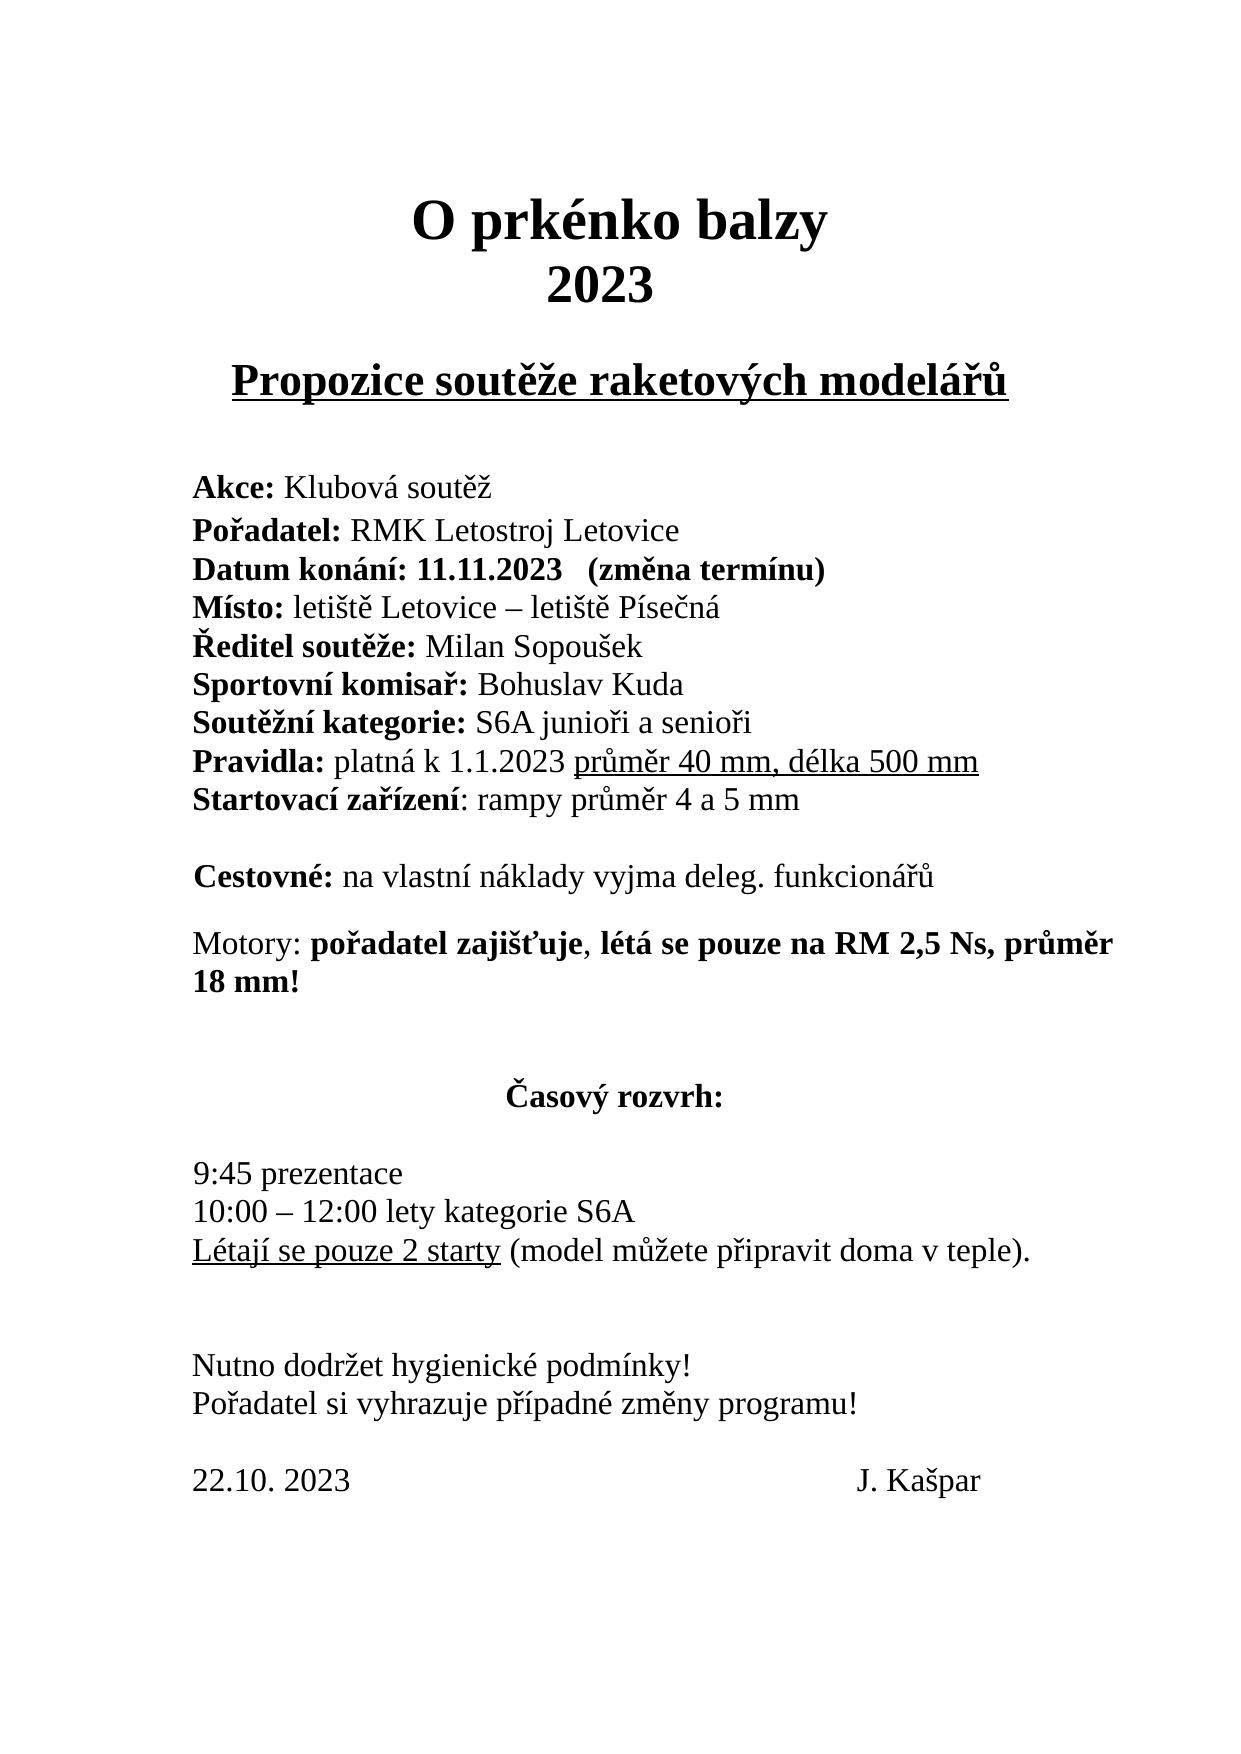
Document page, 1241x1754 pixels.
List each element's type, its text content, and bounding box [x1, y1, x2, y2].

text Sportovní komisař: Bohuslav Kuda [118, 664, 1122, 703]
text Akce: Klubová soutěž [118, 463, 1122, 506]
text 10:00 – 12:00 lety kategorie S6A [118, 1191, 1122, 1230]
text 2023 [118, 252, 1122, 314]
text 9:45 prezentace [118, 1153, 1122, 1191]
text Pravidla: platná k 1.1.2023 průměr 40 mm, délka 500 mm [118, 741, 1122, 779]
text Propozice soutěže raketových modelářů [118, 353, 1122, 406]
text Časový rozvrh: [118, 1076, 1122, 1115]
text Cestovné: na vlastní náklady vyjma deleg. funkcionářů [118, 856, 1122, 894]
text Pořadatel si vyhrazuje případné změny programu! [118, 1383, 1122, 1421]
text Nutno dodržet hygienické podmínky! [192, 1345, 1122, 1383]
text Místo: letiště Letovice – letiště Písečná [118, 588, 1122, 626]
text Létají se pouze 2 starty (model můžete připravit doma v teple). [118, 1230, 1122, 1268]
text Motory: pořadatel zajišťuje, létá se pouze na RM 2,5 Ns, průměr 18 mm! [118, 923, 1122, 1000]
text O prkénko balzy [118, 185, 1122, 252]
text 22.10. 2023 J. Kašpar [118, 1460, 1122, 1498]
text Soutěžní kategorie: S6A junioři a senioři [118, 703, 1122, 741]
text Datum konání: 11.11.2023 (změna termínu) [118, 549, 1122, 588]
text Ředitel soutěže: Milan Sopoušek [118, 626, 1122, 664]
text Startovací zařízení: rampy průměr 4 a 5 mm [118, 779, 1122, 818]
text Pořadatel: RMK Letostroj Letovice [118, 506, 1122, 549]
